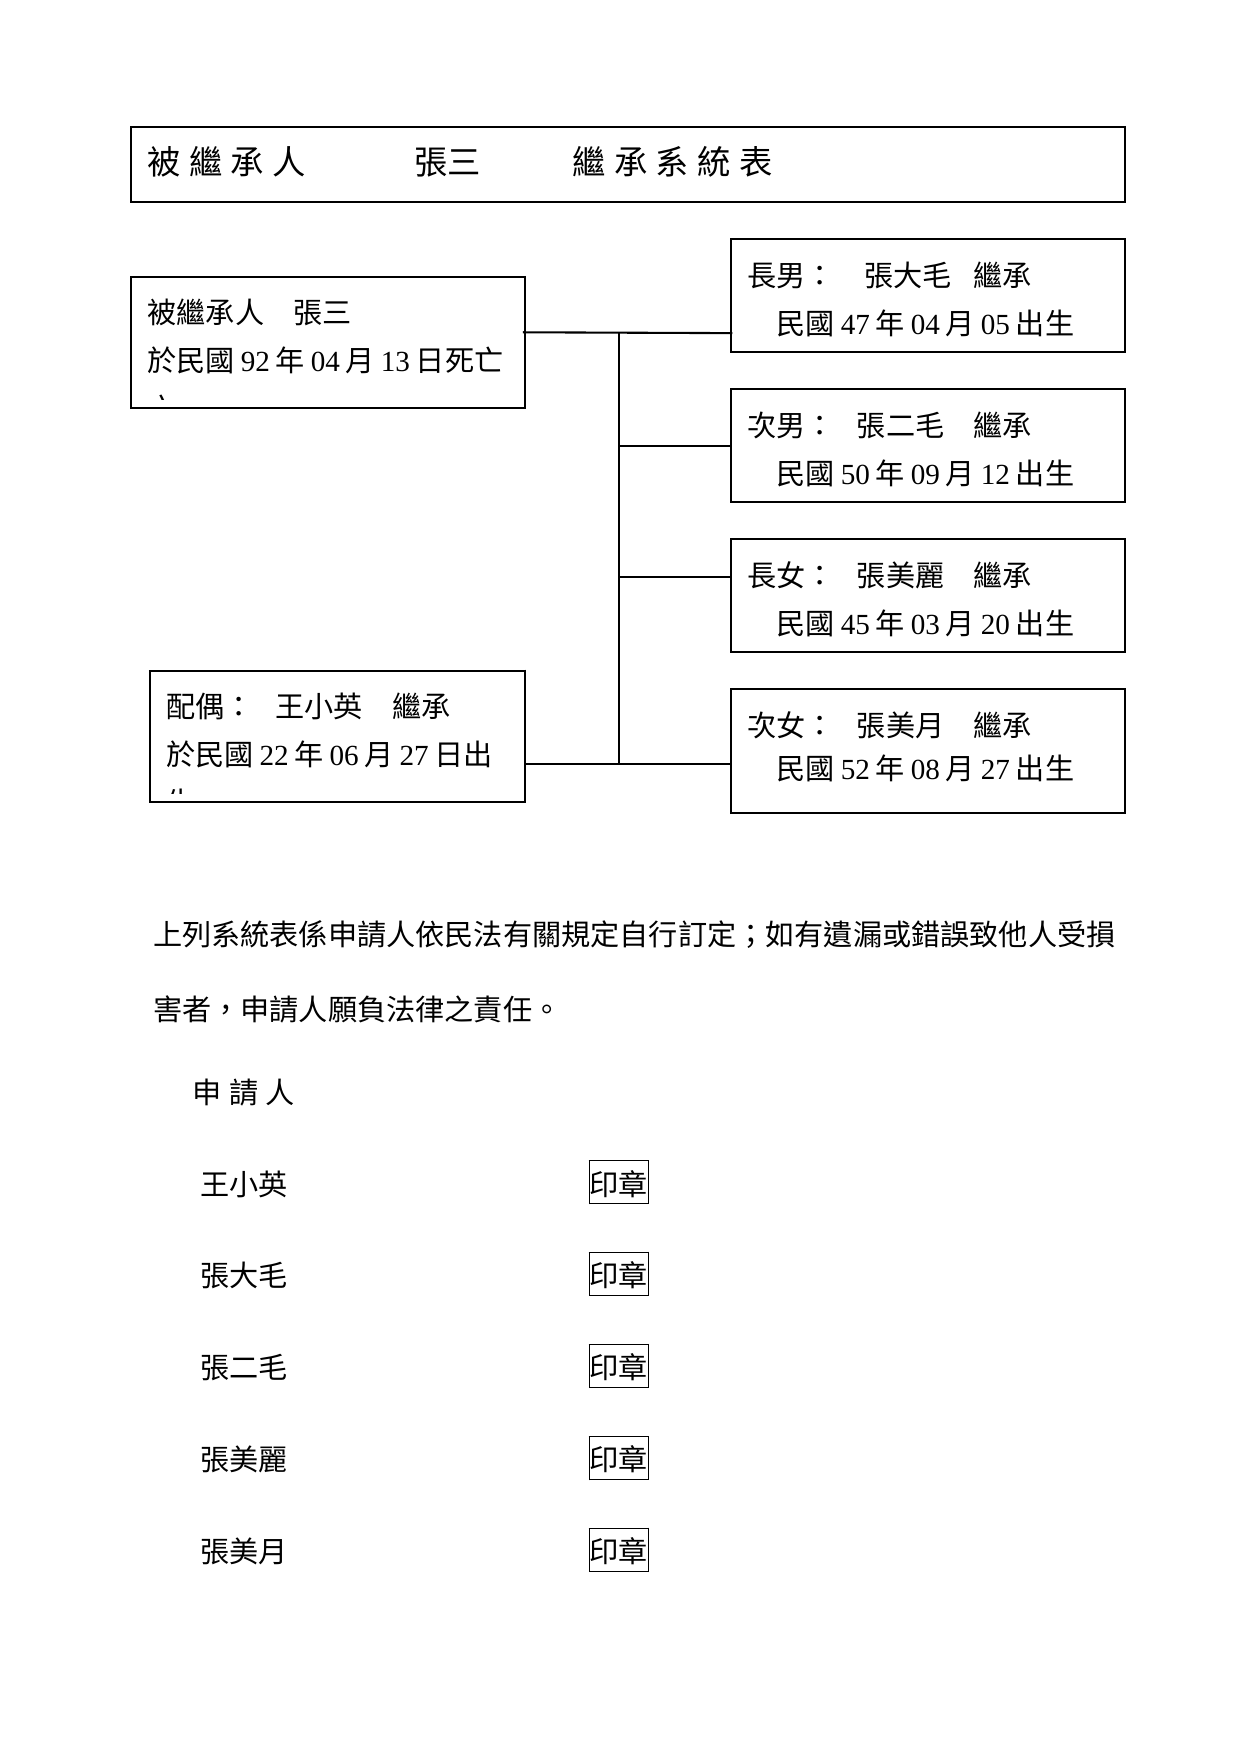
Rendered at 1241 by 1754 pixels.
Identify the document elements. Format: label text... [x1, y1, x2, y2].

table_header 上列系統表係申請人依民法有關規定自行訂定；如有遺漏或錯誤致他人受損害者，申請人願負法律之責任。 [150, 896, 1125, 1046]
table_cell [338, 1137, 544, 1228]
table_cell 印章 [544, 1320, 694, 1412]
table_cell [338, 1046, 544, 1137]
table_cell 印章 [544, 1413, 694, 1504]
table_cell 印章 [544, 1137, 694, 1228]
table_cell [338, 1228, 544, 1320]
table_cell [694, 1504, 1125, 1596]
table_cell 張大毛 [150, 1228, 337, 1320]
text 配偶： 王小英 繼承 [166, 679, 509, 727]
text 民國50年09月12出生 [747, 446, 1109, 493]
text 被繼承人 張三 [147, 285, 509, 333]
text 民國45年03月20出生 [747, 596, 1109, 643]
text 長男： 張大毛 繼承 [747, 248, 1109, 296]
table_cell [338, 1504, 544, 1596]
text 於民國92年04月13日死亡亡 [147, 333, 509, 399]
text 長女： 張美麗 繼承 [747, 548, 1109, 596]
text 被 繼 承 人 張三 繼 承 系 統 表 [147, 135, 1109, 184]
table_cell [544, 1046, 694, 1137]
table_cell 印章 [544, 1504, 694, 1596]
table_cell 張美麗 [150, 1413, 337, 1504]
text 次男： 張二毛 繼承 [747, 398, 1109, 446]
text 民國52年08月27出生 [747, 746, 1109, 788]
table_cell 王小英 [150, 1137, 337, 1228]
table_cell [694, 1228, 1125, 1320]
text 於民國22年06月27日出生 [166, 727, 509, 793]
table_cell 張二毛 [150, 1320, 337, 1412]
table_cell [338, 1413, 544, 1504]
table_cell [694, 1413, 1125, 1504]
table_cell [338, 1320, 544, 1412]
table_cell 印章 [544, 1228, 694, 1320]
table_cell [694, 1137, 1125, 1228]
table_cell [694, 1046, 1125, 1137]
table_cell 張美月 [150, 1504, 337, 1596]
text 民國47年04月05出生 [747, 296, 1109, 343]
table_cell 申 請 人 [150, 1046, 337, 1137]
table_cell [694, 1320, 1125, 1412]
text 次女： 張美月 繼承 [747, 698, 1109, 746]
